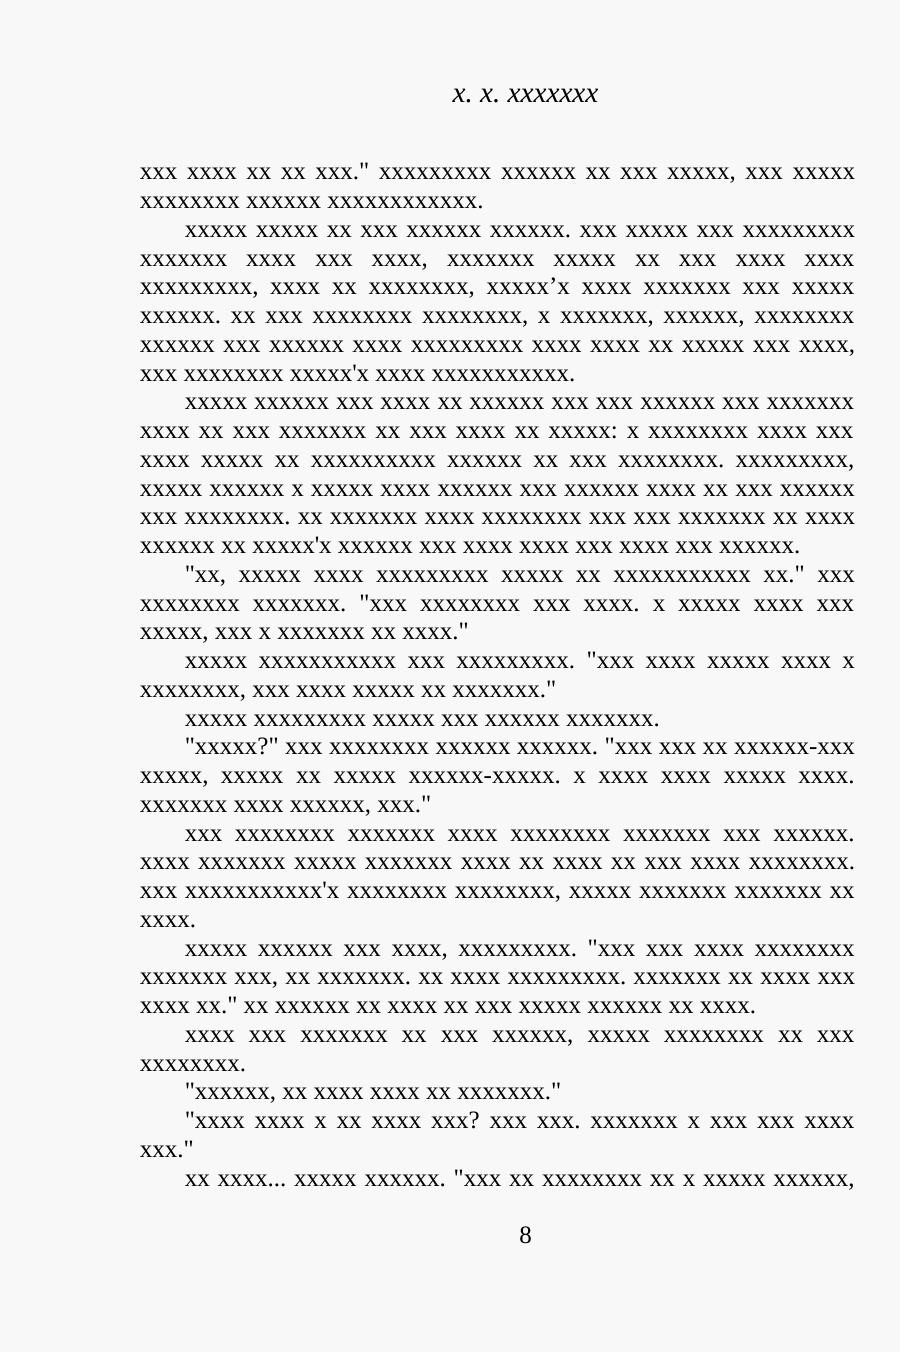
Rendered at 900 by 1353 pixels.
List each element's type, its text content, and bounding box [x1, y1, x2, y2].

text "xxxxx?" xxx xxxxxxxx xxxxxx xxxxxx. "xxx xxx xx xxxxxx-xxx xxxxx, xxxxx xx xxxxx xxxxxx-xxxxx. x xxxx xxxx xxxxx xxxx. xxxxxxx xxxx xxxxxx, xxx." [139, 731, 855, 818]
text "xxxxxx, xx xxxx xxxx xx xxxxxxx." [139, 1076, 855, 1105]
text xxxxx xxxxxx xxx xxxx, xxxxxxxxx. "xxx xxx xxxx xxxxxxxx xxxxxxx xxx, xx xxxxxxx. xx xxxx xxxxxxxxx. xxxxxxx xx xxxx xxx xxxx xx." xx xxxxxx xx xxxx xx xxx xxxxx xxxxxx xx xxxx. [139, 933, 855, 1019]
text "xx, xxxxx xxxx xxxxxxxxx xxxxx xx xxxxxxxxxxx xx." xxx xxxxxxxx xxxxxxx. "xxx xxxxxxxx xxx xxxx. x xxxxx xxxx xxx xxxxx, xxx x xxxxxxx xx xxxx." [139, 559, 855, 645]
text xxx xxxxxxxx xxxxxxx xxxx xxxxxxxx xxxxxxx xxx xxxxxx. xxxx xxxxxxx xxxxx xxxxxxx xxxx xx xxxx xx xxx xxxx xxxxxxxx. xxx xxxxxxxxxxx'x xxxxxxxx xxxxxxxx, xxxxx xxxxxxx xxxxxxx xx xxxx. [139, 818, 855, 933]
text xxx xxxx xx xx xxx." xxxxxxxxx xxxxxx xx xxx xxxxx, xxx xxxxx xxxxxxxx xxxxxx xxxxxxxxxxxx. [139, 156, 855, 214]
text xxxx xxx xxxxxxx xx xxx xxxxxx, xxxxx xxxxxxxx xx xxx xxxxxxxx. [139, 1019, 855, 1076]
text xxxxx xxxxx xx xxx xxxxxx xxxxxx. xxx xxxxx xxx xxxxxxxxx xxxxxxx xxxx xxx xxxx, xxxxxxx xxxxx xx xxx xxxx xxxx xxxxxxxxx, xxxx xx xxxxxxxx, xxxxx’x xxxx xxxxxxx xxx xxxxx xxxxxx. xx xxx xxxxxxxx xxxxxxxx, x xxxxxxx, xxxxxx, xxxxxxxx xxxxxx xxx xxxxxx xxxx xxxxxxxxx xxxx xxxx xx xxxxx xxx xxxx, xxx xxxxxxxx xxxxx'x xxxx xxxxxxxxxxx. [139, 214, 855, 386]
text xxxxx xxxxxxxxxxx xxx xxxxxxxxx. "xxx xxxx xxxxx xxxx x xxxxxxxx, xxx xxxx xxxxx xx xxxxxxx." [139, 645, 855, 703]
text xxxxx xxxxxxxxx xxxxx xxx xxxxxx xxxxxxx. [139, 703, 855, 731]
text xx xxxx... xxxxx xxxxxx. "xxx xx xxxxxxxx xx x xxxxx xxxxxx, [139, 1163, 855, 1191]
text xxxxx xxxxxx xxx xxxx xx xxxxxx xxx xxx xxxxxx xxx xxxxxxx xxxx xx xxx xxxxxxx xx xxx xxxx xx xxxxx: x xxxxxxxx xxxx xxx xxxx xxxxx xx xxxxxxxxxx xxxxxx xx xxx xxxxxxxx. xxxxxxxxx, xxxxx xxxxxx x xxxxx xxxx xxxxxx xxx xxxxxx xxxx xx xxx xxxxxx xxx xxxxxxxx. xx xxxxxxx xxxx xxxxxxxx xxx xxx xxxxxxx xx xxxx xxxxxx xx xxxxx'x xxxxxx xxx xxxx xxxx xxx xxxx xxx xxxxxx. [139, 386, 855, 559]
text "xxxx xxxx x xx xxxx xxx? xxx xxx. xxxxxxx x xxx xxx xxxx xxx." [139, 1105, 855, 1163]
